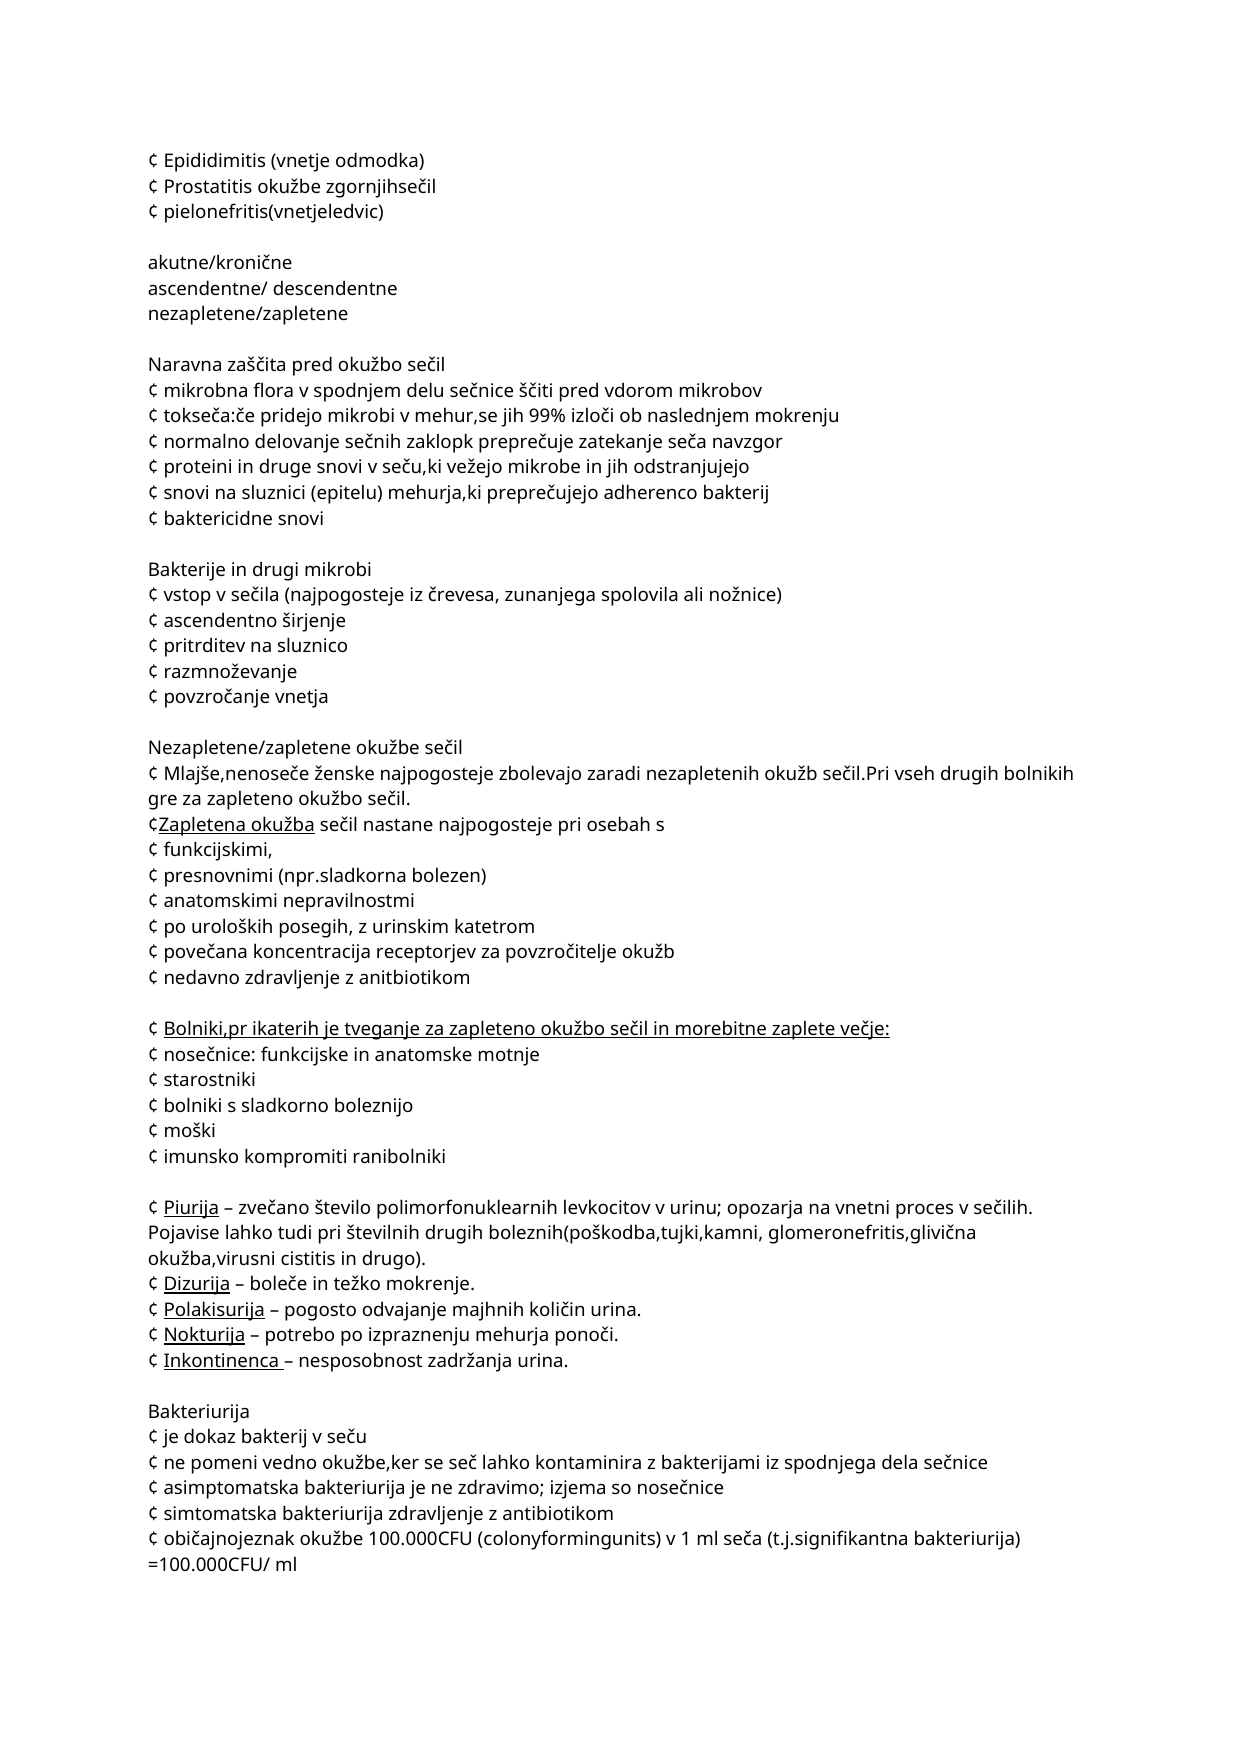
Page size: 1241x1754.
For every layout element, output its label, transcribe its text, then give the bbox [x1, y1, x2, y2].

text ascendentne/ descendentne [148, 275, 1093, 301]
text ¢ funkcijskimi, [148, 837, 1093, 862]
text ¢ mikrobna flora v spodnjem delu sečnice ščiti pred vdorom mikrobov [148, 377, 1093, 403]
text ¢ Polakisurija – pogosto odvajanje majhnih količin urina. [148, 1296, 1093, 1322]
text ¢ Inkontinenca – nesposobnost zadržanja urina. [148, 1347, 1093, 1373]
text ¢ Dizurija – boleče in težko mokrenje. [148, 1271, 1093, 1296]
text ¢ pritrditev na sluznico [148, 632, 1093, 658]
text Bakterije in drugi mikrobi [148, 556, 1093, 581]
text ¢ imunsko kompromiti ranibolniki [148, 1143, 1093, 1168]
text ¢ povzročanje vnetja [148, 683, 1093, 709]
text ¢ anatomskimi nepravilnostmi [148, 888, 1093, 913]
text ¢ Piurija – zvečano število polimorfonuklearnih levkocitov v urinu; opozarja na vnetni proces v sečilih. Pojavise lahko tudi pri številnih drugih boleznih(poškodba,tujki,kamni, glomeronefritis,glivična okužba,virusni cistitis in drugo). [148, 1194, 1093, 1271]
text ¢ povečana koncentracija receptorjev za povzročitelje okužb [148, 939, 1093, 964]
text ¢ baktericidne snovi [148, 505, 1093, 530]
text ¢ nedavno zdravljenje z anitbiotikom [148, 964, 1093, 990]
text ¢ Nokturija – potrebo po izpraznenju mehurja ponoči. [148, 1322, 1093, 1347]
text ¢ Bolniki,pr ikaterih je tveganje za zapleteno okužbo sečil in morebitne zaplete večje: [148, 1015, 1093, 1041]
text ¢ ne pomeni vedno okužbe,ker se seč lahko kontaminira z bakterijami iz spodnjega dela sečnice [148, 1449, 1093, 1475]
text ¢ snovi na sluznici (epitelu) mehurja,ki preprečujejo adherenco bakterij [148, 479, 1093, 505]
text ¢ ascendentno širjenje [148, 607, 1093, 632]
text ¢ vstop v sečila (najpogosteje iz črevesa, zunanjega spolovila ali nožnice) [148, 581, 1093, 607]
text ¢ normalno delovanje sečnih zaklopk preprečuje zatekanje seča navzgor [148, 428, 1093, 454]
text akutne/kronične [148, 250, 1093, 275]
text ¢ Epididimitis (vnetje odmodka) [148, 148, 1093, 173]
text Bakteriurija [148, 1398, 1093, 1424]
text Nezapletene/zapletene okužbe sečil [148, 734, 1093, 760]
text Naravna zaščita pred okužbo sečil [148, 352, 1093, 377]
text ¢ nosečnice: funkcijske in anatomske motnje [148, 1041, 1093, 1066]
text nezapletene/zapletene [148, 301, 1093, 326]
text ¢ običajnojeznak okužbe 100.000CFU (colonyformingunits) v 1 ml seča (t.j.signifikantna bakteriurija) [148, 1526, 1093, 1551]
text ¢ Prostatitis okužbe zgornjihsečil [148, 173, 1093, 199]
text =100.000CFU/ ml [148, 1551, 1093, 1577]
text ¢ po uroloških posegih, z urinskim katetrom [148, 913, 1093, 939]
text ¢ presnovnimi (npr.sladkorna bolezen) [148, 862, 1093, 888]
text ¢ bolniki s sladkorno boleznijo [148, 1092, 1093, 1117]
text ¢ moški [148, 1117, 1093, 1143]
text ¢ pielonefritis(vnetjeledvic) [148, 199, 1093, 224]
text ¢ asimptomatska bakteriurija je ne zdravimo; izjema so nosečnice [148, 1475, 1093, 1500]
text ¢ simtomatska bakteriurija zdravljenje z antibiotikom [148, 1500, 1093, 1526]
text ¢ je dokaz bakterij v seču [148, 1424, 1093, 1449]
text ¢ Mlajše,nenoseče ženske najpogosteje zbolevajo zaradi nezapletenih okužb sečil.Pri vseh drugih bolnikih gre za zapleteno okužbo sečil. [148, 760, 1093, 811]
text ¢ starostniki [148, 1066, 1093, 1092]
text ¢ proteini in druge snovi v seču,ki vežejo mikrobe in jih odstranjujejo [148, 454, 1093, 479]
text ¢ razmnoževanje [148, 658, 1093, 683]
text ¢ tokseča:če pridejo mikrobi v mehur,se jih 99% izloči ob naslednjem mokrenju [148, 403, 1093, 428]
text ¢Zapletena okužba sečil nastane najpogosteje pri osebah s [148, 811, 1093, 837]
